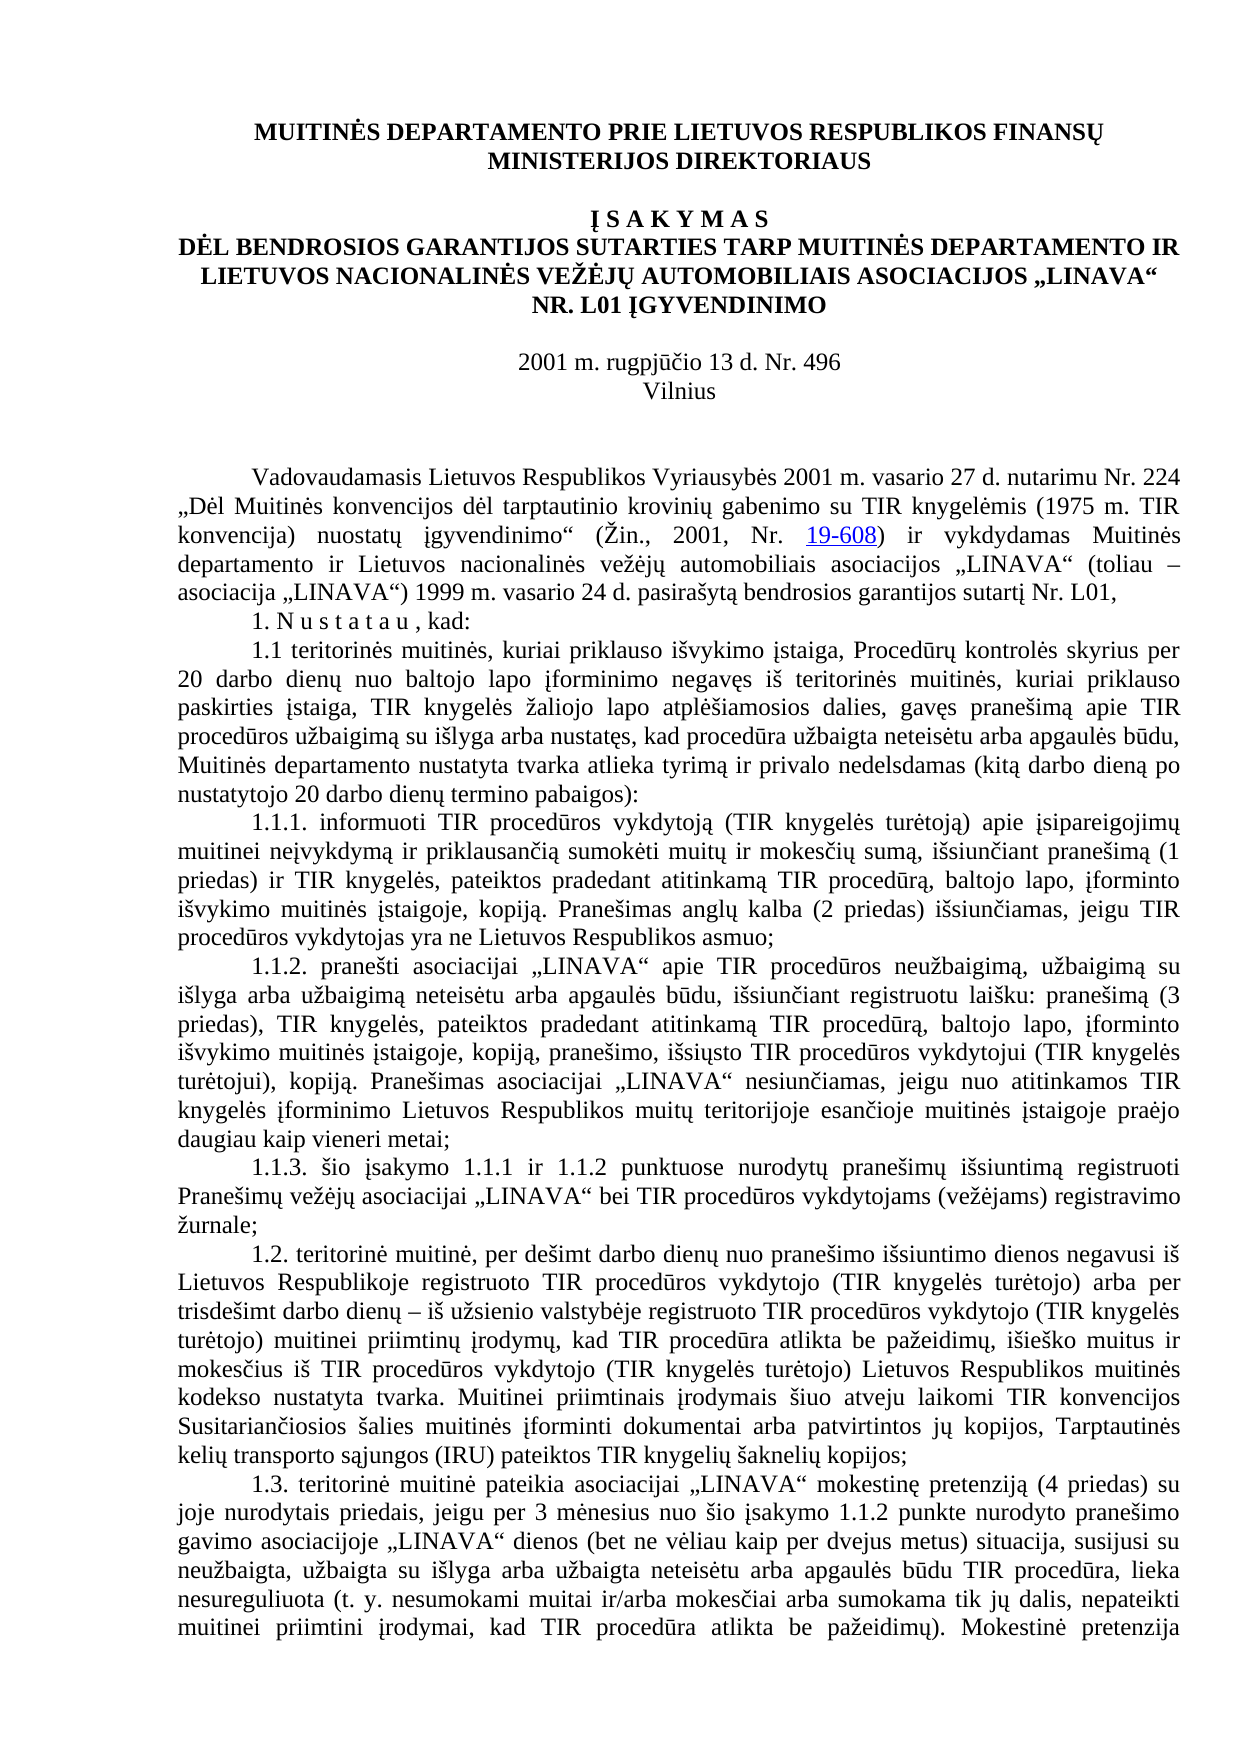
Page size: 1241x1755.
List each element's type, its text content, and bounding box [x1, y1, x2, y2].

text 2001 m. rugpjūčio 13 d. Nr. 496 [177, 347, 1181, 376]
text Į S A K Y M A S [177, 204, 1181, 232]
text 1.1.2. pranešti asociacijai „LINAVA“ apie TIR procedūros neužbaigimą, užbaigimą su išlyga arba užbaigimą neteisėtu arba apgaulės būdu, išsiunčiant registruotu laišku: pranešimą (3 priedas), TIR knygelės, pateiktos pradedant atitinkamą TIR procedūrą, baltojo lapo, įforminto išvykimo muitinės įstaigoje, kopiją, pranešimo, išsiųsto TIR procedūros vykdytojui (TIR knygelės turėtojui), kopiją. Pranešimas asociacijai „LINAVA“ nesiunčiamas, jeigu nuo atitinkamos TIR knygelės įforminimo Lietuvos Respublikos muitų teritorijoje esančioje muitinės įstaigoje praėjo daugiau kaip vieneri metai; [177, 951, 1181, 1152]
text 1.1.3. šio įsakymo 1.1.1 ir 1.1.2 punktuose nurodytų pranešimų išsiuntimą registruoti Pranešimų vežėjų asociacijai „LINAVA“ bei TIR procedūros vykdytojams (vežėjams) registravimo žurnale; [177, 1152, 1181, 1239]
text MUITINĖS DEPARTAMENTO PRIE LIETUVOS RESPUBLIKOS FINANSŲ MINISTERIJOS DIREKTORIAUS [177, 117, 1181, 175]
text Vadovaudamasis Lietuvos Respublikos Vyriausybės 2001 m. vasario 27 d. nutarimu Nr. 224 „Dėl Muitinės konvencijos dėl tarptautinio krovinių gabenimo su TIR knygelėmis (1975 m. TIR konvencija) nuostatų įgyvendinimo“ (Žin., 2001, Nr. 19-608) ir vykdydamas Muitinės departamento ir Lietuvos nacionalinės vežėjų automobiliais asociacijos „LINAVA“ (toliau – asociacija „LINAVA“) 1999 m. vasario 24 d. pasirašytą bendrosios garantijos sutartį Nr. L01, [177, 462, 1181, 606]
text 1. Nustatau, kad: [177, 606, 1181, 635]
text 1.1 teritorinės muitinės, kuriai priklauso išvykimo įstaiga, Procedūrų kontrolės skyrius per 20 darbo dienų nuo baltojo lapo įforminimo negavęs iš teritorinės muitinės, kuriai priklauso paskirties įstaiga, TIR knygelės žaliojo lapo atplėšiamosios dalies, gavęs pranešimą apie TIR procedūros užbaigimą su išlyga arba nustatęs, kad procedūra užbaigta neteisėtu arba apgaulės būdu, Muitinės departamento nustatyta tvarka atlieka tyrimą ir privalo nedelsdamas (kitą darbo dieną po nustatytojo 20 darbo dienų termino pabaigos): [177, 635, 1181, 807]
text DĖL BENDROSIOS GARANTIJOS SUTARTIES TARP MUITINĖS DEPARTAMENTO IR LIETUVOS NACIONALINĖS VEŽĖJŲ AUTOMOBILIAIS ASOCIACIJOS „LINAVA“ NR. L01 ĮGYVENDINIMO [177, 232, 1181, 319]
text 1.3. teritorinė muitinė pateikia asociacijai „LINAVA“ mokestinę pretenziją (4 priedas) su joje nurodytais priedais, jeigu per 3 mėnesius nuo šio įsakymo 1.1.2 punkte nurodyto pranešimo gavimo asociacijoje „LINAVA“ dienos (bet ne vėliau kaip per dvejus metus) situacija, susijusi su neužbaigta, užbaigta su išlyga arba užbaigta neteisėtu arba apgaulės būdu TIR procedūra, lieka nesureguliuota (t. y. nesumokami muitai ir/arba mokesčiai arba sumokama tik jų dalis, nepateikti muitinei priimtini įrodymai, kad TIR procedūra atlikta be pažeidimų). Mokestinė pretenzija [177, 1469, 1181, 1641]
text Vilnius [177, 376, 1181, 405]
text 1.1.1. informuoti TIR procedūros vykdytoją (TIR knygelės turėtoją) apie įsipareigojimų muitinei neįvykdymą ir priklausančią sumokėti muitų ir mokesčių sumą, išsiunčiant pranešimą (1 priedas) ir TIR knygelės, pateiktos pradedant atitinkamą TIR procedūrą, baltojo lapo, įforminto išvykimo muitinės įstaigoje, kopiją. Pranešimas anglų kalba (2 priedas) išsiunčiamas, jeigu TIR procedūros vykdytojas yra ne Lietuvos Respublikos asmuo; [177, 807, 1181, 951]
text 1.2. teritorinė muitinė, per dešimt darbo dienų nuo pranešimo išsiuntimo dienos negavusi iš Lietuvos Respublikoje registruoto TIR procedūros vykdytojo (TIR knygelės turėtojo) arba per trisdešimt darbo dienų – iš užsienio valstybėje registruoto TIR procedūros vykdytojo (TIR knygelės turėtojo) muitinei priimtinų įrodymų, kad TIR procedūra atlikta be pažeidimų, išieško muitus ir mokesčius iš TIR procedūros vykdytojo (TIR knygelės turėtojo) Lietuvos Respublikos muitinės kodekso nustatyta tvarka. Muitinei priimtinais įrodymais šiuo atveju laikomi TIR konvencijos Susitariančiosios šalies muitinės įforminti dokumentai arba patvirtintos jų kopijos, Tarptautinės kelių transporto sąjungos (IRU) pateiktos TIR knygelių šaknelių kopijos; [177, 1239, 1181, 1469]
